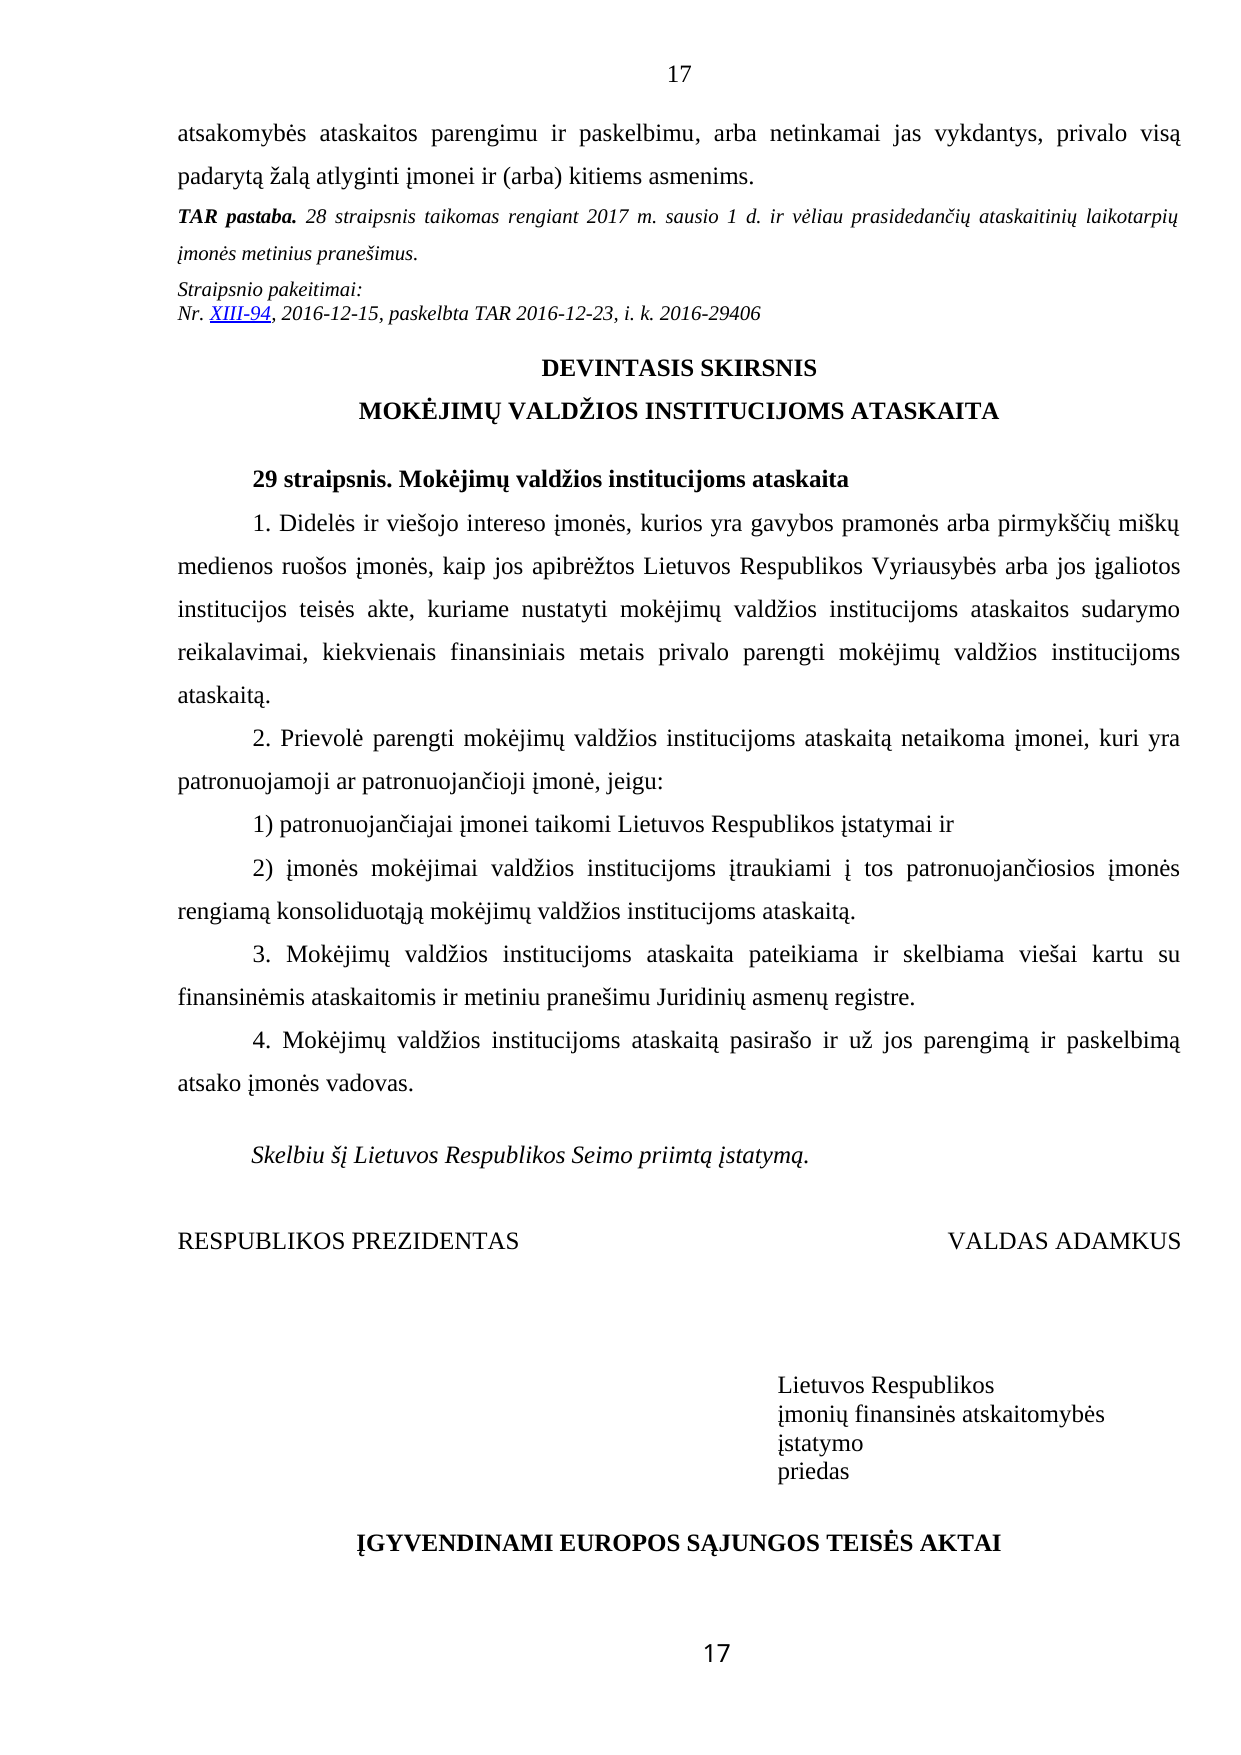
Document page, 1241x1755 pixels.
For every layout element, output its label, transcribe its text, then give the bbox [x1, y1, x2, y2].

text DEVINTASIS SKIRSNIS [177, 353, 1181, 382]
text MOKĖJIMŲ VALDŽIOS INSTITUCIJOMS ATASKAITA [177, 396, 1181, 425]
text įstatymo [177, 1428, 1181, 1456]
text 1) patronuojančiajai įmonei taikomi Lietuvos Respublikos įstatymai ir [177, 809, 1181, 838]
text 1. Didelės ir viešojo intereso įmonės, kurios yra gavybos pramonės arba pirmykščių miškų medienos ruošos įmonės, kaip jos apibrėžtos Lietuvos Respublikos Vyriausybės arba jos įgaliotos institucijos teisės akte, kuriame nustatyti mokėjimų valdžios institucijoms ataskaitos sudarymo reikalavimai, kiekvienais finansiniais metais privalo parengti mokėjimų valdžios institucijoms ataskaitą. [177, 508, 1181, 709]
text 29 straipsnis. Mokėjimų valdžios institucijoms ataskaita [177, 464, 1181, 493]
text TAR pastaba. 28 straipsnis taikomas rengiant 2017 m. sausio 1 d. ir vėliau prasidedančių ataskaitinių laikotarpių įmonės metinius pranešimus. [177, 204, 1181, 264]
text RESPUBLIKOS PREZIDENTAS VALDAS ADAMKUS [177, 1226, 1181, 1255]
text Nr. XIII-94, 2016-12-15, paskelbta TAR 2016-12-23, i. k. 2016-29406 [177, 301, 1181, 324]
text Skelbiu šį Lietuvos Respublikos Seimo priimtą įstatymą. [177, 1140, 1181, 1169]
text ĮGYVENDINAMI EUROPOS SĄJUNGOS TEISĖS AKTAI [177, 1528, 1181, 1557]
text 2. Prievolė parengti mokėjimų valdžios institucijoms ataskaitą netaikoma įmonei, kuri yra patronuojamoji ar patronuojančioji įmonė, jeigu: [177, 723, 1181, 795]
text įmonių finansinės atskaitomybės [177, 1399, 1181, 1428]
text 2) įmonės mokėjimai valdžios institucijoms įtraukiami į tos patronuojančiosios įmonės rengiamą konsoliduotąją mokėjimų valdžios institucijoms ataskaitą. [177, 853, 1181, 924]
text 3. Mokėjimų valdžios institucijoms ataskaita pateikiama ir skelbiama viešai kartu su finansinėmis ataskaitomis ir metiniu pranešimu Juridinių asmenų registre. [177, 939, 1181, 1011]
text Straipsnio pakeitimai: [177, 276, 1181, 301]
text Lietuvos Respublikos [177, 1370, 1181, 1399]
text priedas [177, 1456, 1181, 1485]
text atsakomybės ataskaitos parengimu ir paskelbimu, arba netinkamai jas vykdantys, privalo visą padarytą žalą atlyginti įmonei ir (arba) kitiems asmenims. [177, 118, 1181, 190]
text 4. Mokėjimų valdžios institucijoms ataskaitą pasirašo ir už jos parengimą ir paskelbimą atsako įmonės vadovas. [177, 1025, 1181, 1097]
